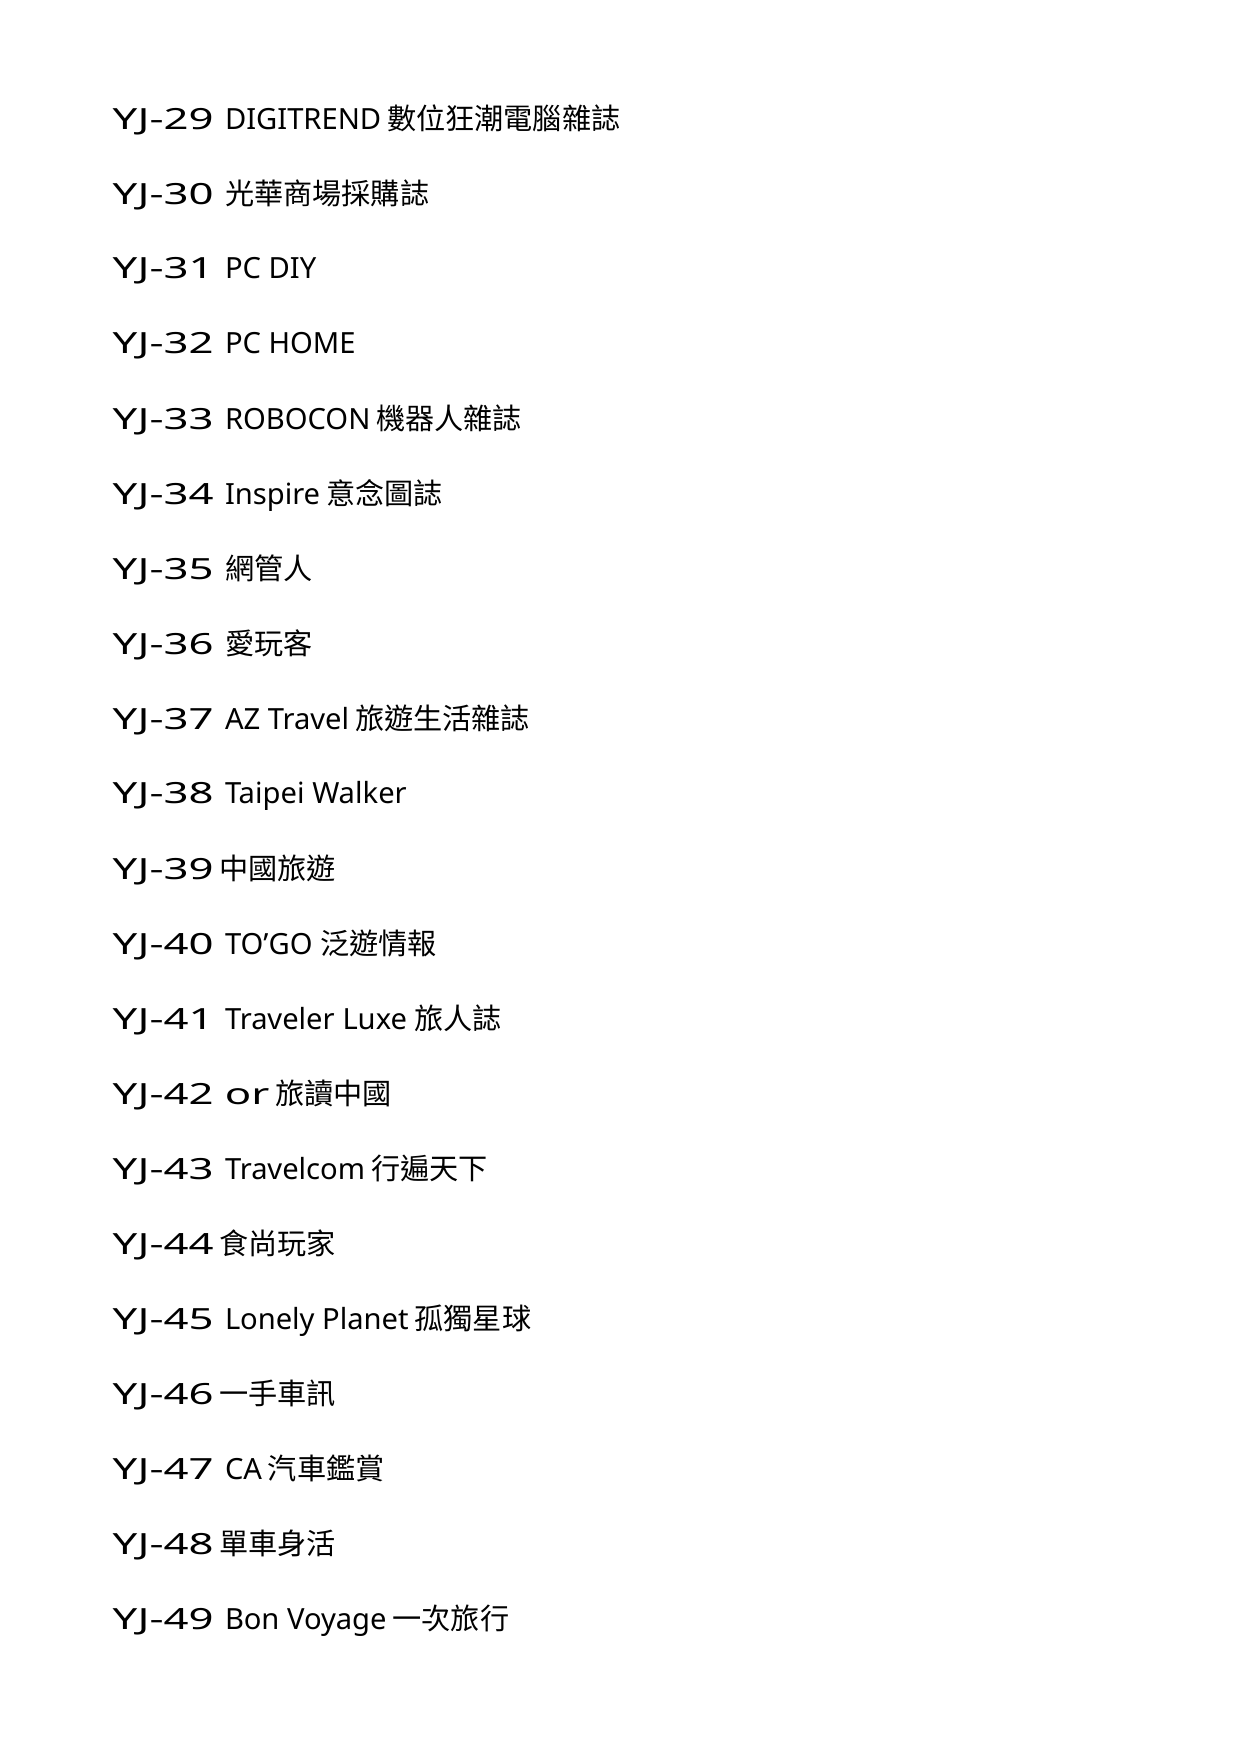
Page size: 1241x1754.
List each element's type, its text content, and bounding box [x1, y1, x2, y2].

text YJ-34 Inspire意念圖誌 [112, 454, 1200, 529]
text YJ-31 PC DIY [112, 229, 1200, 304]
text YJ-46一手車訊 [112, 1354, 1200, 1429]
text YJ-44食尚玩家 [112, 1204, 1200, 1279]
text YJ-32 PC HOME [112, 304, 1200, 379]
text YJ-37 AZ Travel旅遊生活雜誌 [112, 679, 1200, 754]
text YJ-40 TO’GO 泛遊情報 [112, 904, 1200, 979]
text YJ-41 Traveler Luxe 旅人誌 [112, 979, 1200, 1054]
text YJ-42 or旅讀中國 [112, 1054, 1200, 1129]
text YJ-33 ROBOCON機器人雜誌 [112, 379, 1200, 454]
text YJ-45 Lonely Planet孤獨星球 [112, 1279, 1200, 1354]
text YJ-47 CA汽車鑑賞 [112, 1429, 1200, 1504]
text YJ-29 DIGITREND數位狂潮電腦雜誌 [112, 79, 1200, 154]
text YJ-49 Bon Voyage一次旅行 [112, 1579, 1200, 1654]
text YJ-43 Travelcom行遍天下 [112, 1129, 1200, 1204]
text YJ-39中國旅遊 [112, 829, 1200, 904]
text YJ-36 愛玩客 [112, 604, 1200, 679]
text YJ-35 網管人 [112, 529, 1200, 604]
text YJ-30 光華商場採購誌 [112, 154, 1200, 229]
text YJ-38 Taipei Walker [112, 754, 1200, 829]
text YJ-48單車身活 [112, 1504, 1200, 1579]
